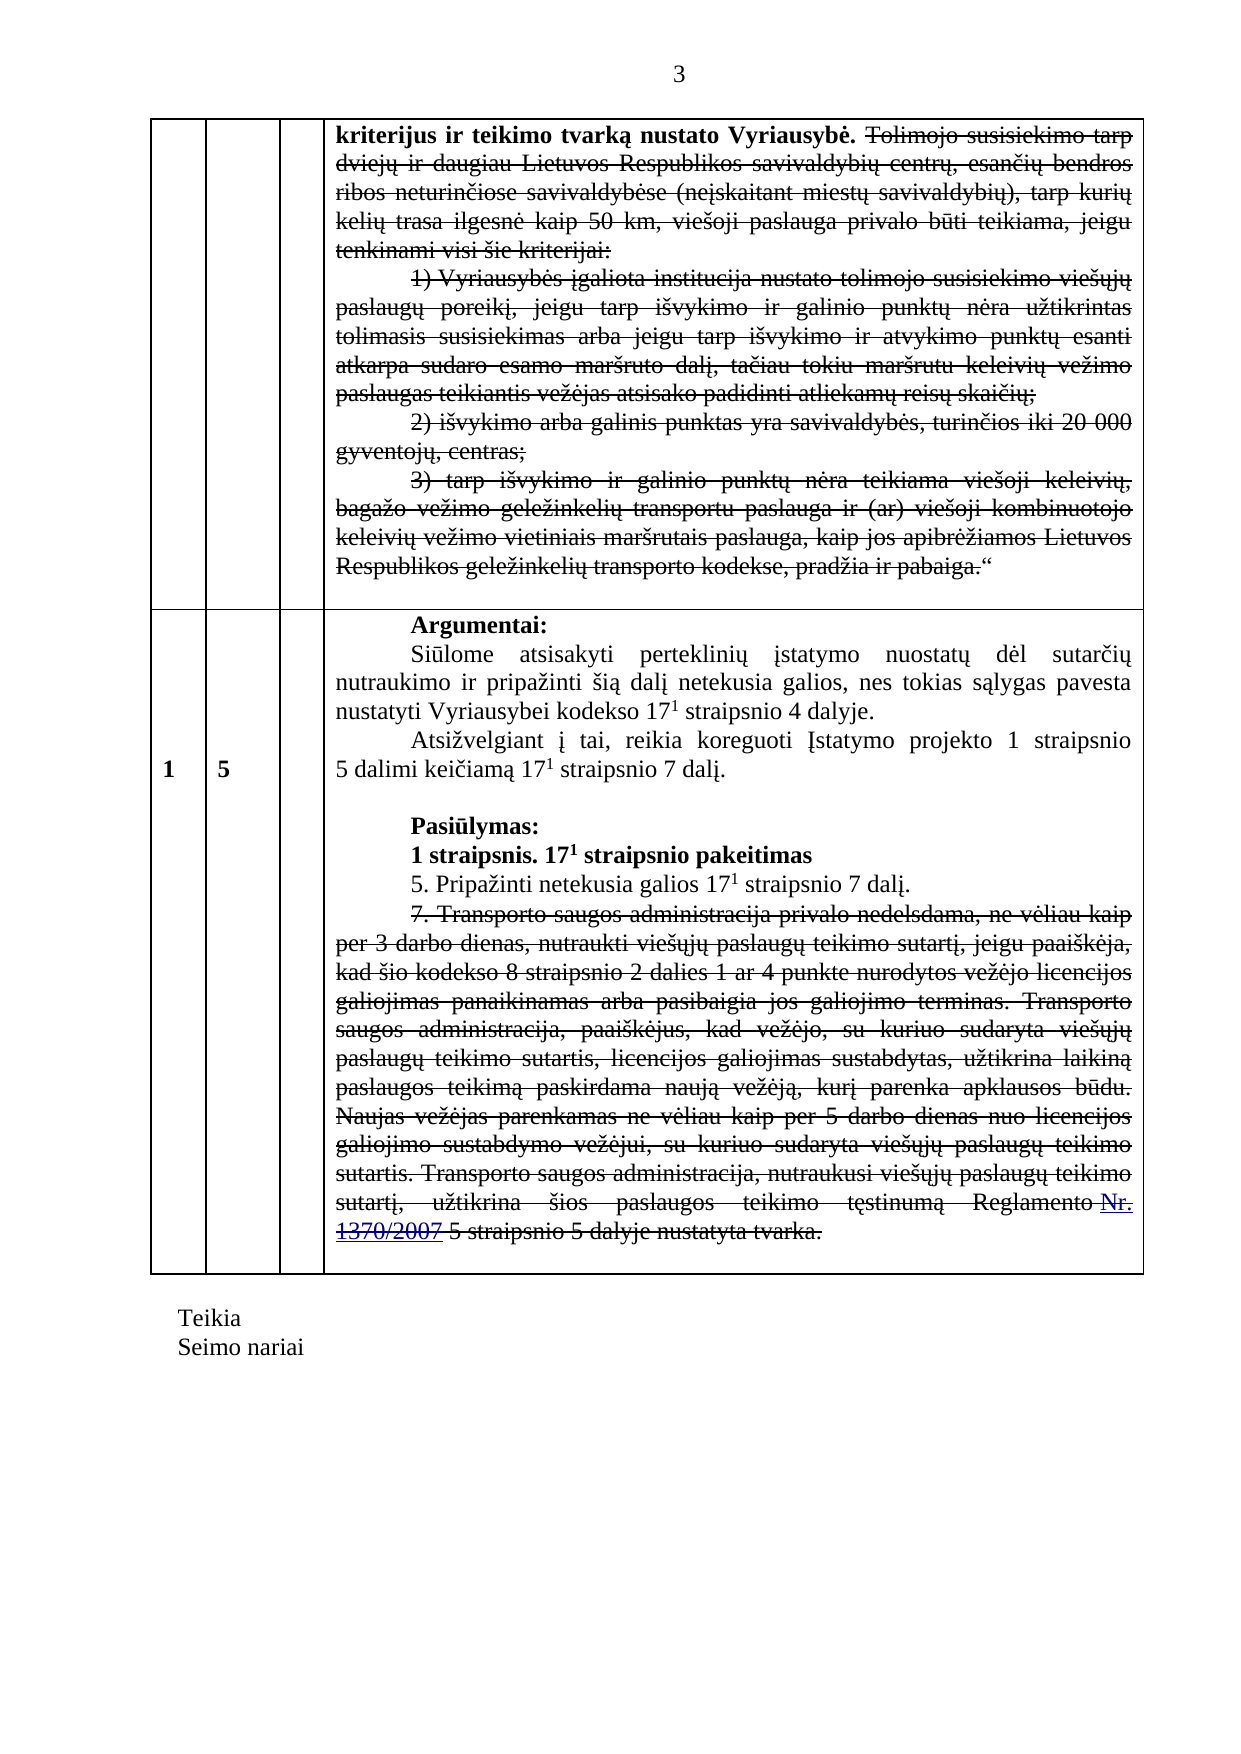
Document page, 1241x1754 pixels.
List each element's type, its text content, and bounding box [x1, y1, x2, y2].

table_cell kriterijus ir teikimo tvarką nustato Vyriausybė. Tolimojo susisiekimo tarp dviejų ir daugiau Lietuvos Respublikos savivaldybių centrų, esančių bendros ribos neturinčiose savivaldybėse (neįskaitant miestų savivaldybių), tarp kurių kelių trasa ilgesnė kaip 50 km, viešoji paslauga privalo būti teikiama, jeigu tenkinami visi šie kriterijai: 1) Vyriausybės įgaliota institucija nustato tolimojo susisiekimo viešųjų paslaugų poreikį, jeigu tarp išvykimo ir galinio punktų nėra užtikrintas tolimasis susisiekimas arba jeigu tarp išvykimo ir atvykimo punktų esanti atkarpa sudaro esamo maršruto dalį, tačiau tokiu maršrutu keleivių vežimo paslaugas teikiantis vežėjas atsisako padidinti atliekamų reisų skaičių; 2) išvykimo arba galinis punktas yra savivaldybės, turinčios iki 20 000 gyventojų, centras; 3) tarp išvykimo ir galinio punktų nėra teikiama viešoji keleivių, bagažo vežimo geležinkelių transportu paslauga ir (ar) viešoji kombinuotojo keleivių vežimo vietiniais maršrutais paslauga, kaip jos apibrėžiamos Lietuvos Respublikos geležinkelių transporto kodekse, pradžia ir pabaiga.“ [325, 120, 1143, 608]
text Seimo nariai [177, 1332, 1181, 1361]
table_cell Argumentai: Siūlome atsisakyti perteklinių įstatymo nuostatų dėl sutarčių nutraukimo ir pripažinti šią dalį netekusia galios, nes tokias sąlygas pavesta nustatyti Vyriausybei kodekso 171 straipsnio 4 dalyje. Atsižvelgiant į tai, reikia koreguoti Įstatymo projekto 1 straipsnio 5 dalimi keičiamą 171 straipsnio 7 dalį. Pasiūlymas: 1 straipsnis. 171 straipsnio pakeitimas 5. Pripažinti netekusia galios 171 straipsnio 7 dalį. 7. Transporto saugos administracija privalo nedelsdama, ne vėliau kaip per 3 darbo dienas, nutraukti viešųjų paslaugų teikimo sutartį, jeigu paaiškėja, kad šio kodekso 8 straipsnio 2 dalies 1 ar 4 punkte nurodytos vežėjo licencijos galiojimas panaikinamas arba pasibaigia jos galiojimo terminas. Transporto saugos administracija, paaiškėjus, kad vežėjo, su kuriuo sudaryta viešųjų paslaugų teikimo sutartis, licencijos galiojimas sustabdytas, užtikrina laikiną paslaugos teikimą paskirdama naują vežėją, kurį parenka apklausos būdu. Naujas vežėjas parenkamas ne vėliau kaip per 5 darbo dienas nuo licencijos galiojimo sustabdymo vežėjui, su kuriuo sudaryta viešųjų paslaugų teikimo sutartis. Transporto saugos administracija, nutraukusi viešųjų paslaugų teikimo sutartį, užtikrina šios paslaugos teikimo tęstinumą Reglamento Nr. 1370/2007 5 straipsnio 5 dalyje nustatyta tvarka. [325, 610, 1143, 1273]
table_cell [281, 120, 323, 608]
table_cell [207, 120, 279, 608]
table_cell 1 [152, 610, 205, 1273]
table_cell [281, 610, 323, 1273]
text Teikia [177, 1303, 1181, 1332]
table_cell 5 [207, 610, 279, 1273]
table_cell [152, 120, 205, 608]
